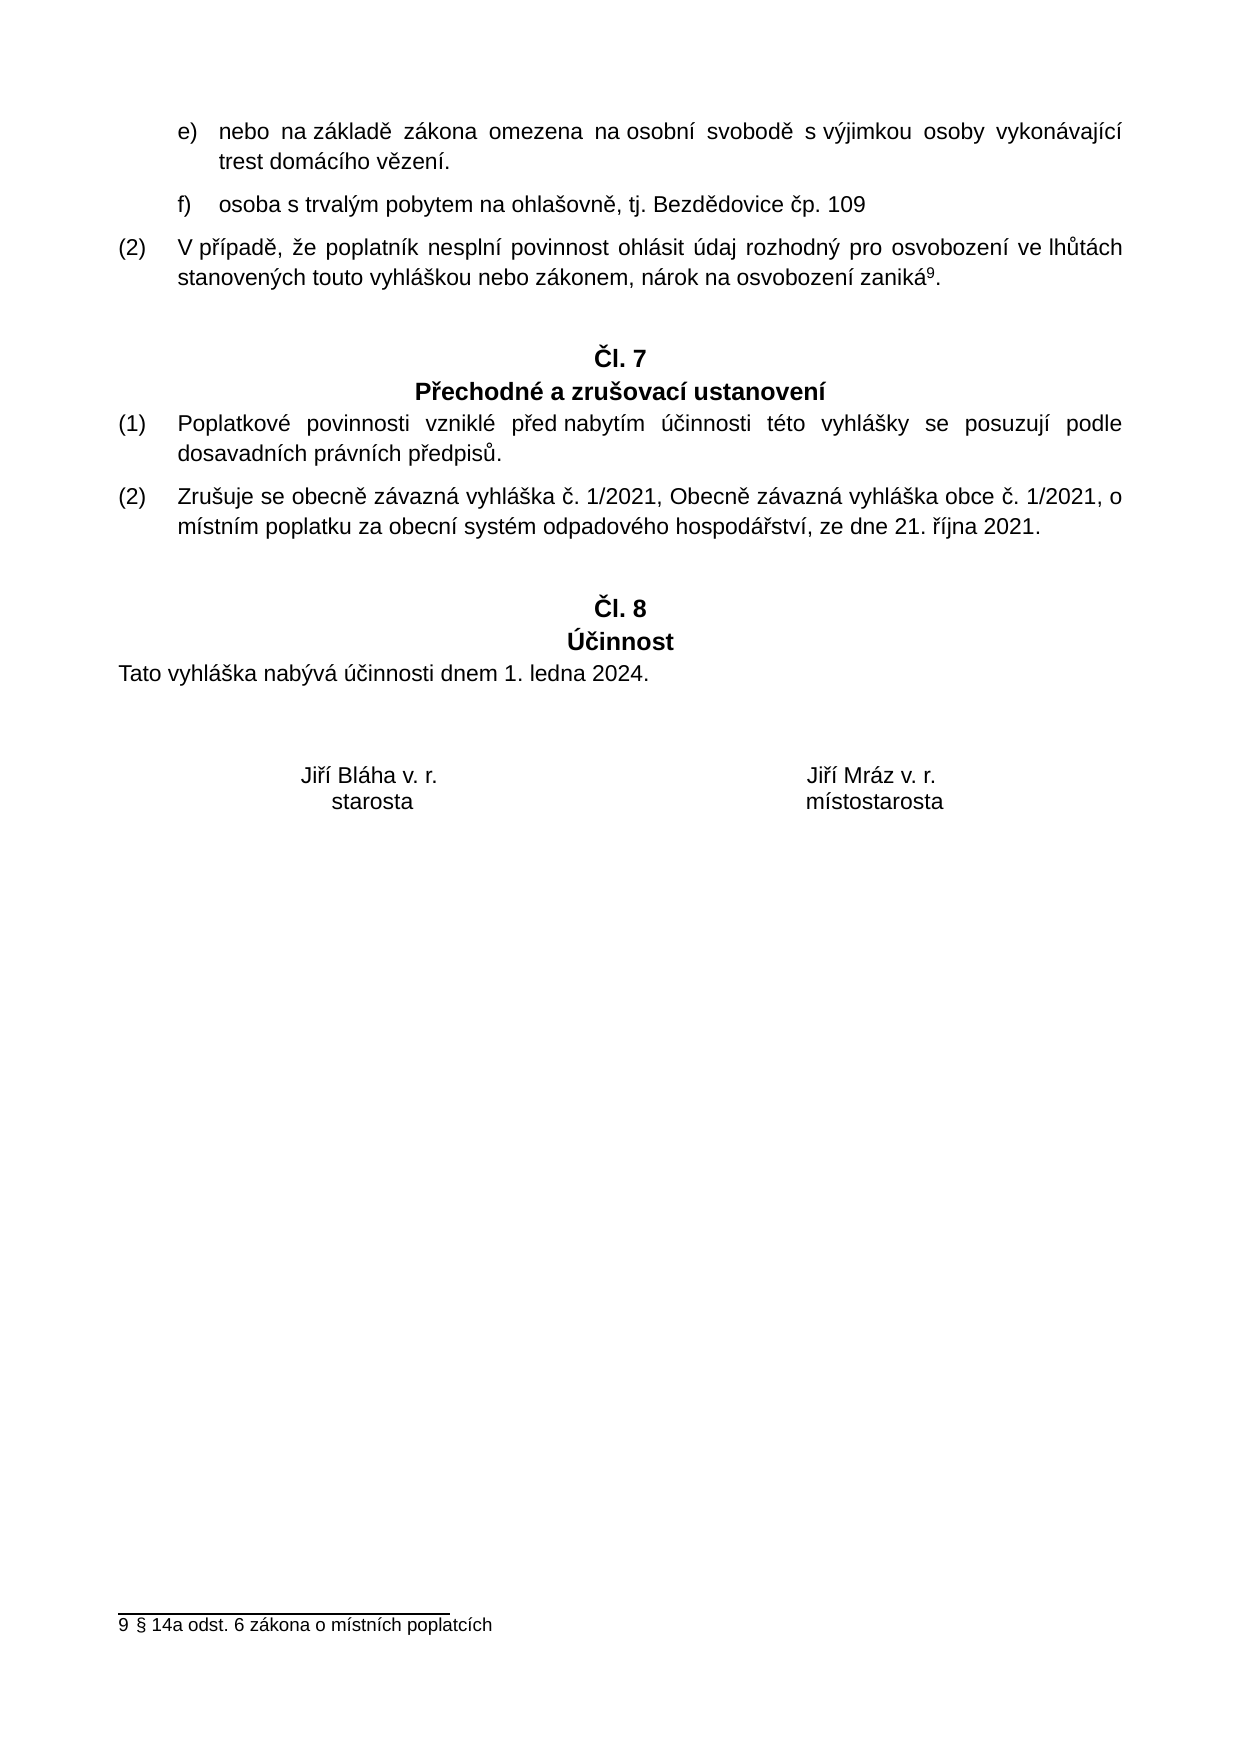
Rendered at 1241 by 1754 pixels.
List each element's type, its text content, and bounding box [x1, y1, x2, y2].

list § 14a odst. 6 zákona o místních poplatcích [118, 1614, 1122, 1635]
list Zrušuje se obecně závazná vyhláška č. 1/2021, Obecně závazná vyhláška obce č. 1/2021, o místním poplatku za obecní systém odpadového hospodářství, ze dne 21. října 2021. [118, 483, 1122, 540]
table_header Jiří Bláha v. r. starosta [118, 702, 620, 820]
list osoba s trvalým pobytem na ohlašovně, tj. Bezdědovice čp. 109 [177, 191, 1122, 217]
text Tato vyhláška nabývá účinnosti dnem 1. ledna 2024. [118, 659, 1122, 686]
list Poplatkové povinnosti vzniklé před nabytím účinnosti této vyhlášky se posuzují podle dosavadních právních předpisů. [118, 410, 1122, 467]
subtitle Čl. 7 Přechodné a zrušovací ustanovení [118, 344, 1122, 406]
list V případě, že poplatník nesplní povinnost ohlásit údaj rozhodný pro osvobození ve lhůtách stanovených touto vyhláškou nebo zákonem, nárok na osvobození zaniká. [118, 234, 1122, 290]
table_header Jiří Mráz v. r. místostarosta [620, 702, 1122, 820]
table_cell [118, 820, 620, 938]
subtitle Čl. 8 Účinnost [118, 593, 1122, 655]
list nebo na základě zákona omezena na osobní svobodě s výjimkou osoby vykonávající trest domácího vězení. [177, 118, 1122, 175]
table_cell [620, 820, 1122, 938]
